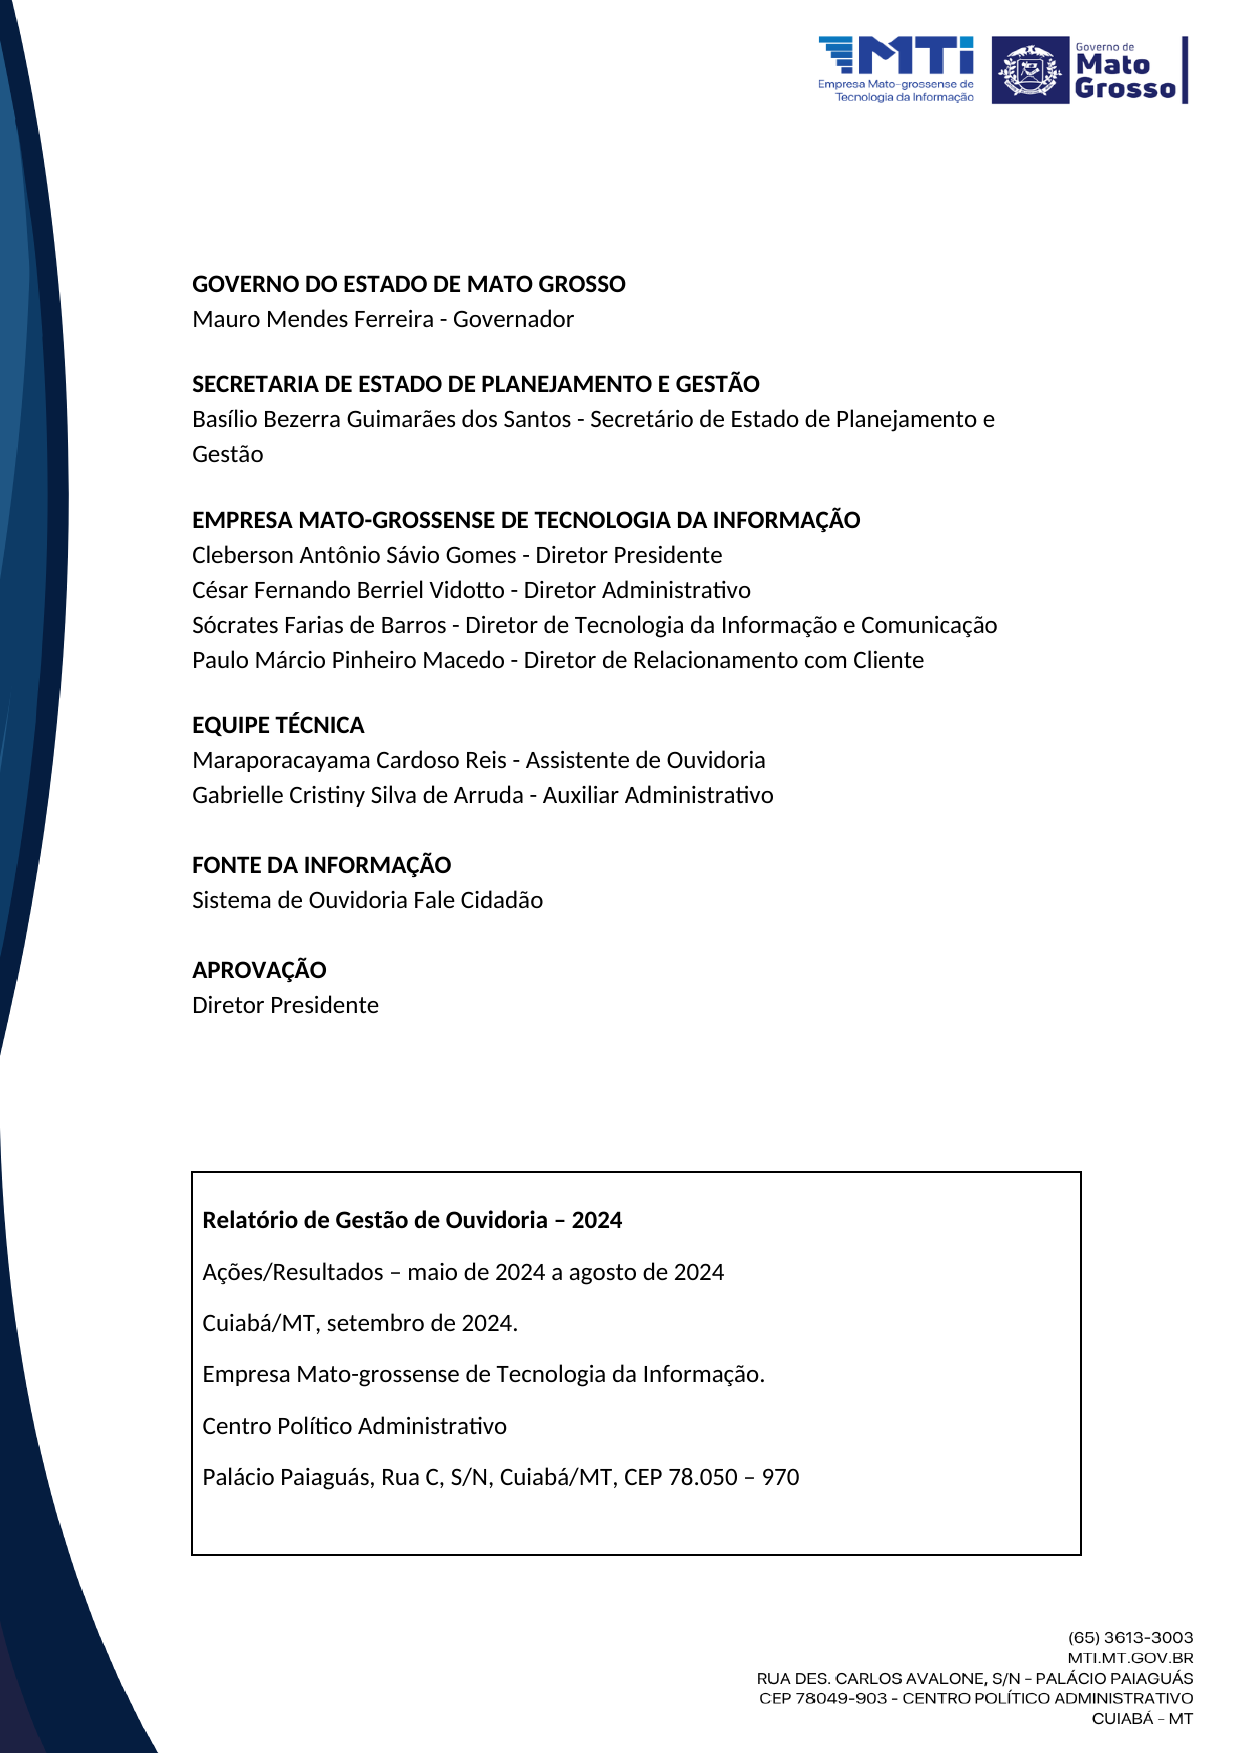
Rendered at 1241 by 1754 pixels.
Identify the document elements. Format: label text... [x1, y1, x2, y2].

text Sócrates Farias de Barros - Diretor de Tecnologia da Informação e Comunicação [192, 609, 1063, 639]
text Gabrielle Cristiny Silva de Arruda - Auxiliar Administrativo [192, 779, 1063, 810]
picture [0, 0, 1241, 1753]
text Sistema de Ouvidoria Fale Cidadão [192, 884, 1063, 915]
text Paulo Márcio Pinheiro Macedo - Diretor de Relacionamento com Cliente [192, 644, 1063, 674]
text Maraporacayama Cardoso Reis - Assistente de Ouvidoria [192, 744, 1063, 775]
text SECRETARIA DE ESTADO DE PLANEJAMENTO E GESTÃO [192, 368, 1063, 399]
text Basílio Bezerra Guimarães dos Santos - Secretário de Estado de Planejamento e Gestão [192, 403, 1063, 469]
text GOVERNO DO ESTADO DE MATO GROSSO [192, 268, 1063, 298]
text César Fernando Berriel Vidotto - Diretor Administrativo [192, 574, 1063, 604]
text Cleberson Antônio Sávio Gomes - Diretor Presidente [192, 539, 1063, 569]
text EMPRESA MATO-GROSSENSE DE TECNOLOGIA DA INFORMAÇÃO [192, 504, 1063, 534]
text Mauro Mendes Ferreira - Governador [192, 303, 1063, 333]
text APROVAÇÃO [192, 954, 1063, 985]
text EQUIPE TÉCNICA [192, 709, 1063, 740]
table_header Relatório de Gestão de Ouvidoria – 2024 Ações/Resultados – maio de 2024 a agosto de 2024 Cuiabá/MT, setembro de 2024. Empresa Mato-grossense de Tecnologia da Informação. Centro Político Administrativo Palácio Paiaguás, Rua C, S/N, Cuiabá/MT, CEP 78.050 – 970 [193, 1173, 1080, 1553]
text FONTE DA INFORMAÇÃO [192, 849, 1063, 880]
text Diretor Presidente [192, 989, 1063, 1020]
